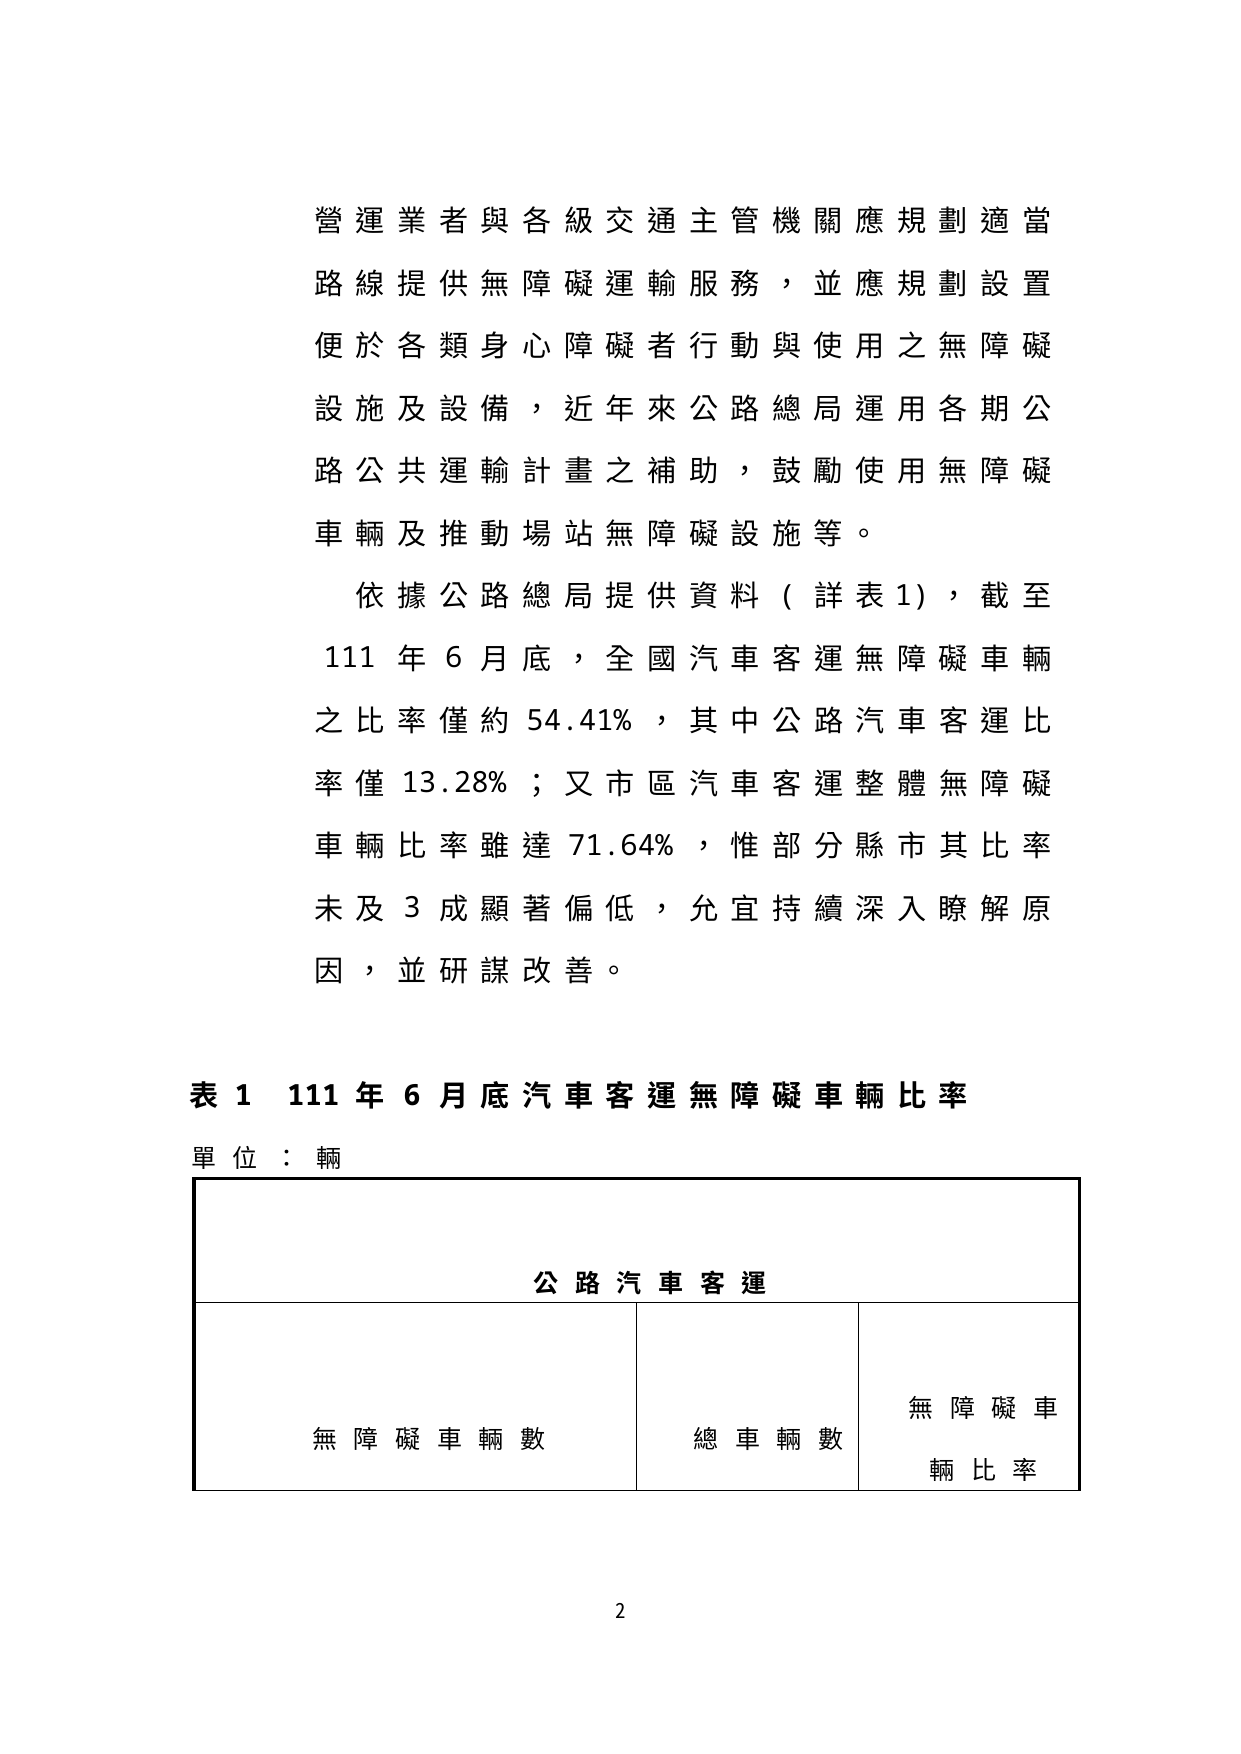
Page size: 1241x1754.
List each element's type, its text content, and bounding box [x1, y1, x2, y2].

table_header 公路汽車客運 [196, 1180, 1078, 1302]
table_cell 無障礙車輛比率 [859, 1303, 1078, 1490]
text 依據身心障礙者權益保障法第53條及發展大眾運輸條例第4條之1規定，運輸營運業者與各級交通主管機關應規劃適當路線提供無障礙運輸服務，並應規劃設置便於各類身心障礙者行動與使用之無障礙設施及設備，近年來公路總局運用各期公路公共運輸計畫之補助，鼓勵使用無障礙車輛及推動場站無障礙設施等。 [271, 177, 1058, 552]
table_cell 無障礙車輛數 [196, 1303, 636, 1490]
table_cell 總車輛數 [637, 1303, 858, 1490]
text 表1 111年6月底汽車客運無障礙車輛比率 單位：輛 [183, 1052, 1058, 1177]
text 依據公路總局提供資料(詳表1)，截至111年6月底，全國汽車客運無障礙車輛之比率僅約54.41%，其中公路汽車客運比率僅13.28%；又市區汽車客運整體無障礙車輛比率雖達71.64%，惟部分縣市其比率未及3成顯著偏低，允宜持續深入瞭解原因，並研謀改善。 [271, 552, 1058, 990]
